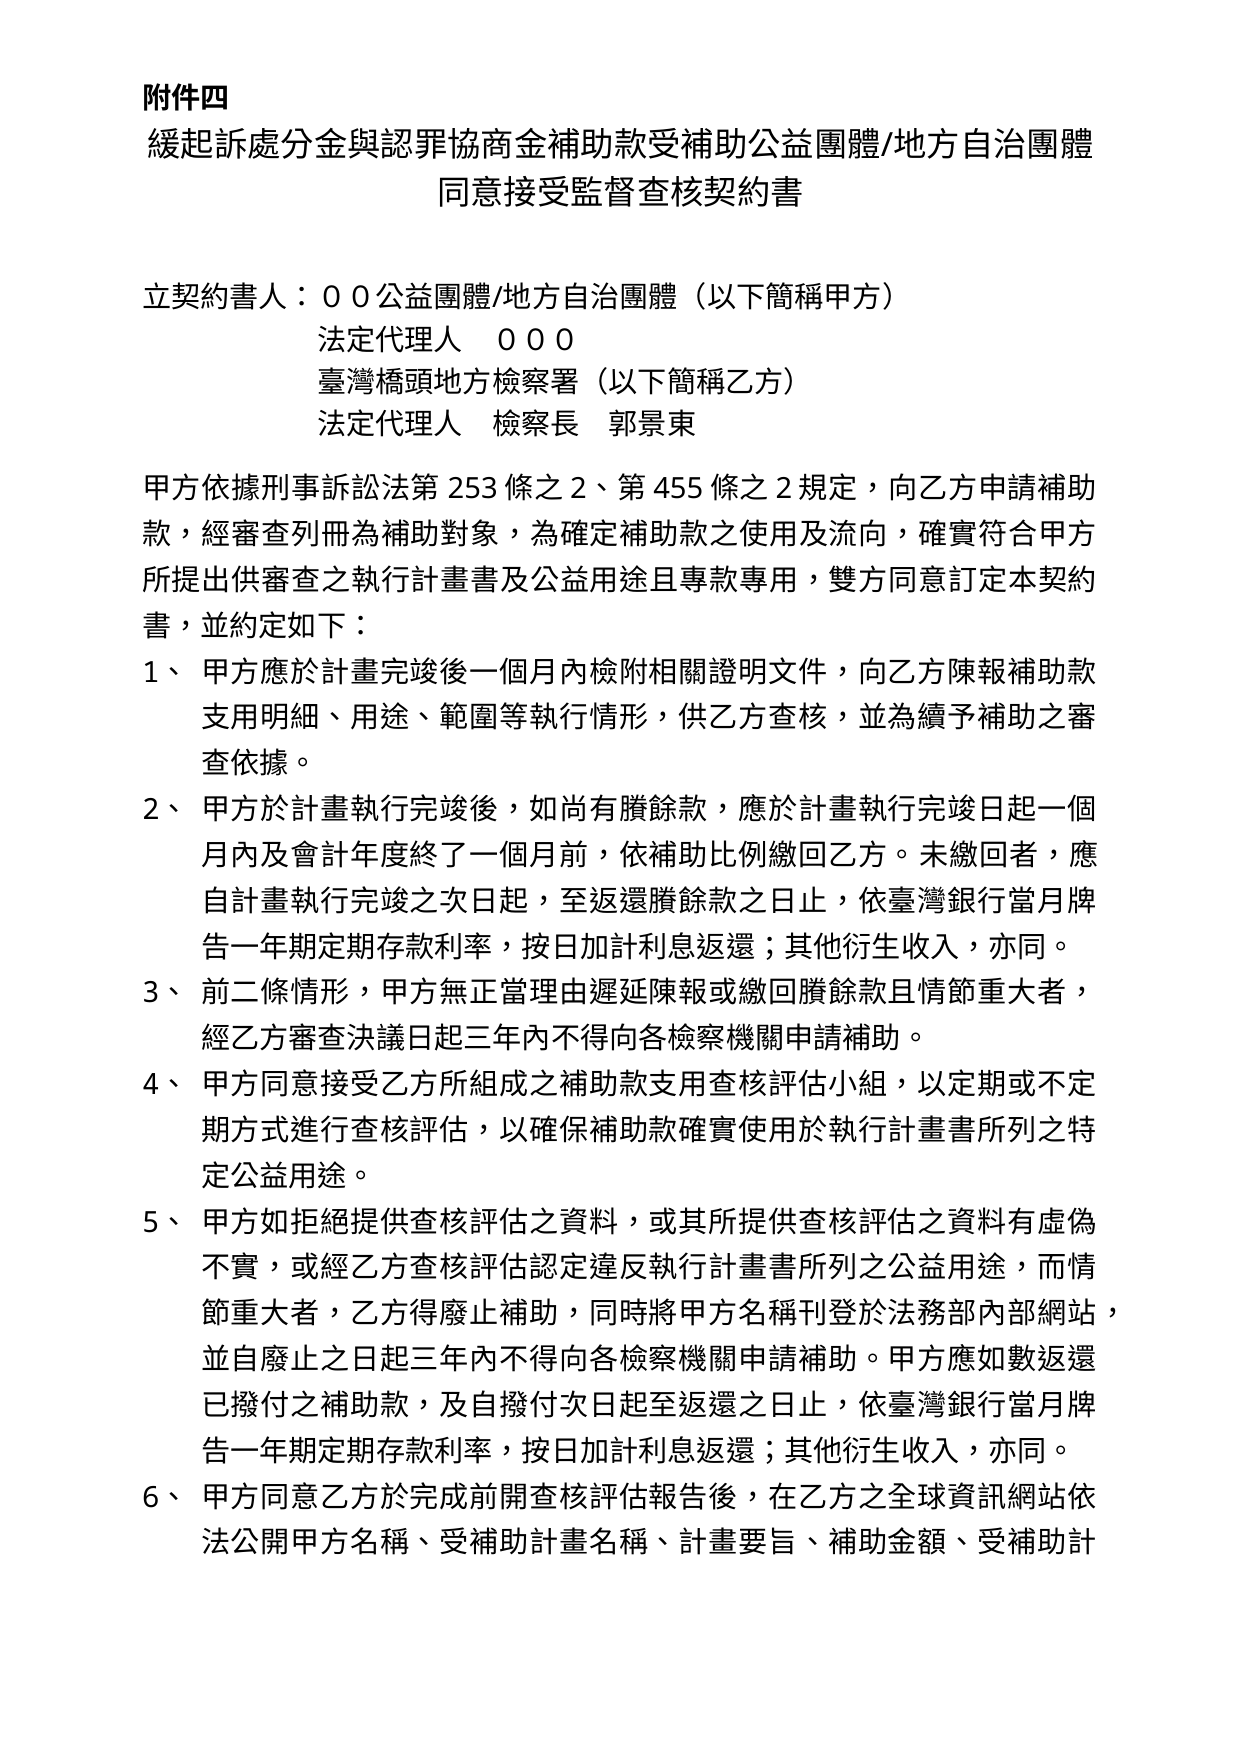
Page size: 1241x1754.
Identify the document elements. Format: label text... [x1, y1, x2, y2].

list 甲方如拒絕提供查核評估之資料，或其所提供查核評估之資料有虛偽不實，或經乙方查核評估認定違反執行計畫書所列之公益用途，而情節重大者，乙方得廢止補助，同時將甲方名稱刊登於法務部內部網站，並自廢止之日起三年內不得向各檢察機關申請補助。甲方應如數返還已撥付之補助款，及自撥付次日起至返還之日止，依臺灣銀行當月牌告一年期定期存款利率，按日加計利息返還；其他衍生收入，亦同。 [142, 1195, 1098, 1470]
list 甲方應於計畫完竣後一個月內檢附相關證明文件，向乙方陳報補助款支用明細、用途、範圍等執行情形，供乙方查核，並為續予補助之審查依據。 [142, 645, 1098, 783]
list 甲方於計畫執行完竣後，如尚有賸餘款，應於計畫執行完竣日起一個月內及會計年度終了一個月前，依補助比例繳回乙方。未繳回者，應自計畫執行完竣之次日起，至返還賸餘款之日止，依臺灣銀行當月牌告一年期定期存款利率，按日加計利息返還；其他衍生收入，亦同。 [142, 783, 1098, 966]
list 甲方同意接受乙方所組成之補助款支用查核評估小組，以定期或不定期方式進行查核評估，以確保補助款確實使用於執行計畫書所列之特定公益用途。 [142, 1058, 1098, 1195]
text 臺灣橋頭地方檢察署（以下簡稱乙方） [142, 359, 1098, 401]
text 立契約書人：００公益團體/地方自治團體（以下簡稱甲方） [142, 274, 1098, 316]
text 法定代理人 檢察長 郭景東 [142, 401, 1098, 443]
text 甲方依據刑事訴訟法第253條之2、第455條之2規定，向乙方申請補助款，經審查列冊為補助對象，為確定補助款之使用及流向，確實符合甲方所提出供審查之執行計畫書及公益用途且專款專用，雙方同意訂定本契約書，並約定如下： [142, 462, 1098, 645]
list 前二條情形，甲方無正當理由遲延陳報或繳回賸餘款且情節重大者，經乙方審查決議日起三年內不得向各檢察機關申請補助。 [142, 966, 1098, 1058]
text 法定代理人 ０００ [142, 316, 1098, 359]
text 緩起訴處分金與認罪協商金補助款受補助公益團體/地方自治團體同意接受監督查核契約書 [142, 117, 1098, 214]
list 甲方同意乙方於完成前開查核評估報告後，在乙方之全球資訊網站依法公開甲方名稱、受補助計畫名稱、計畫要旨、補助金額、受補助計 [142, 1470, 1098, 1562]
text 附件四 [142, 75, 1098, 117]
